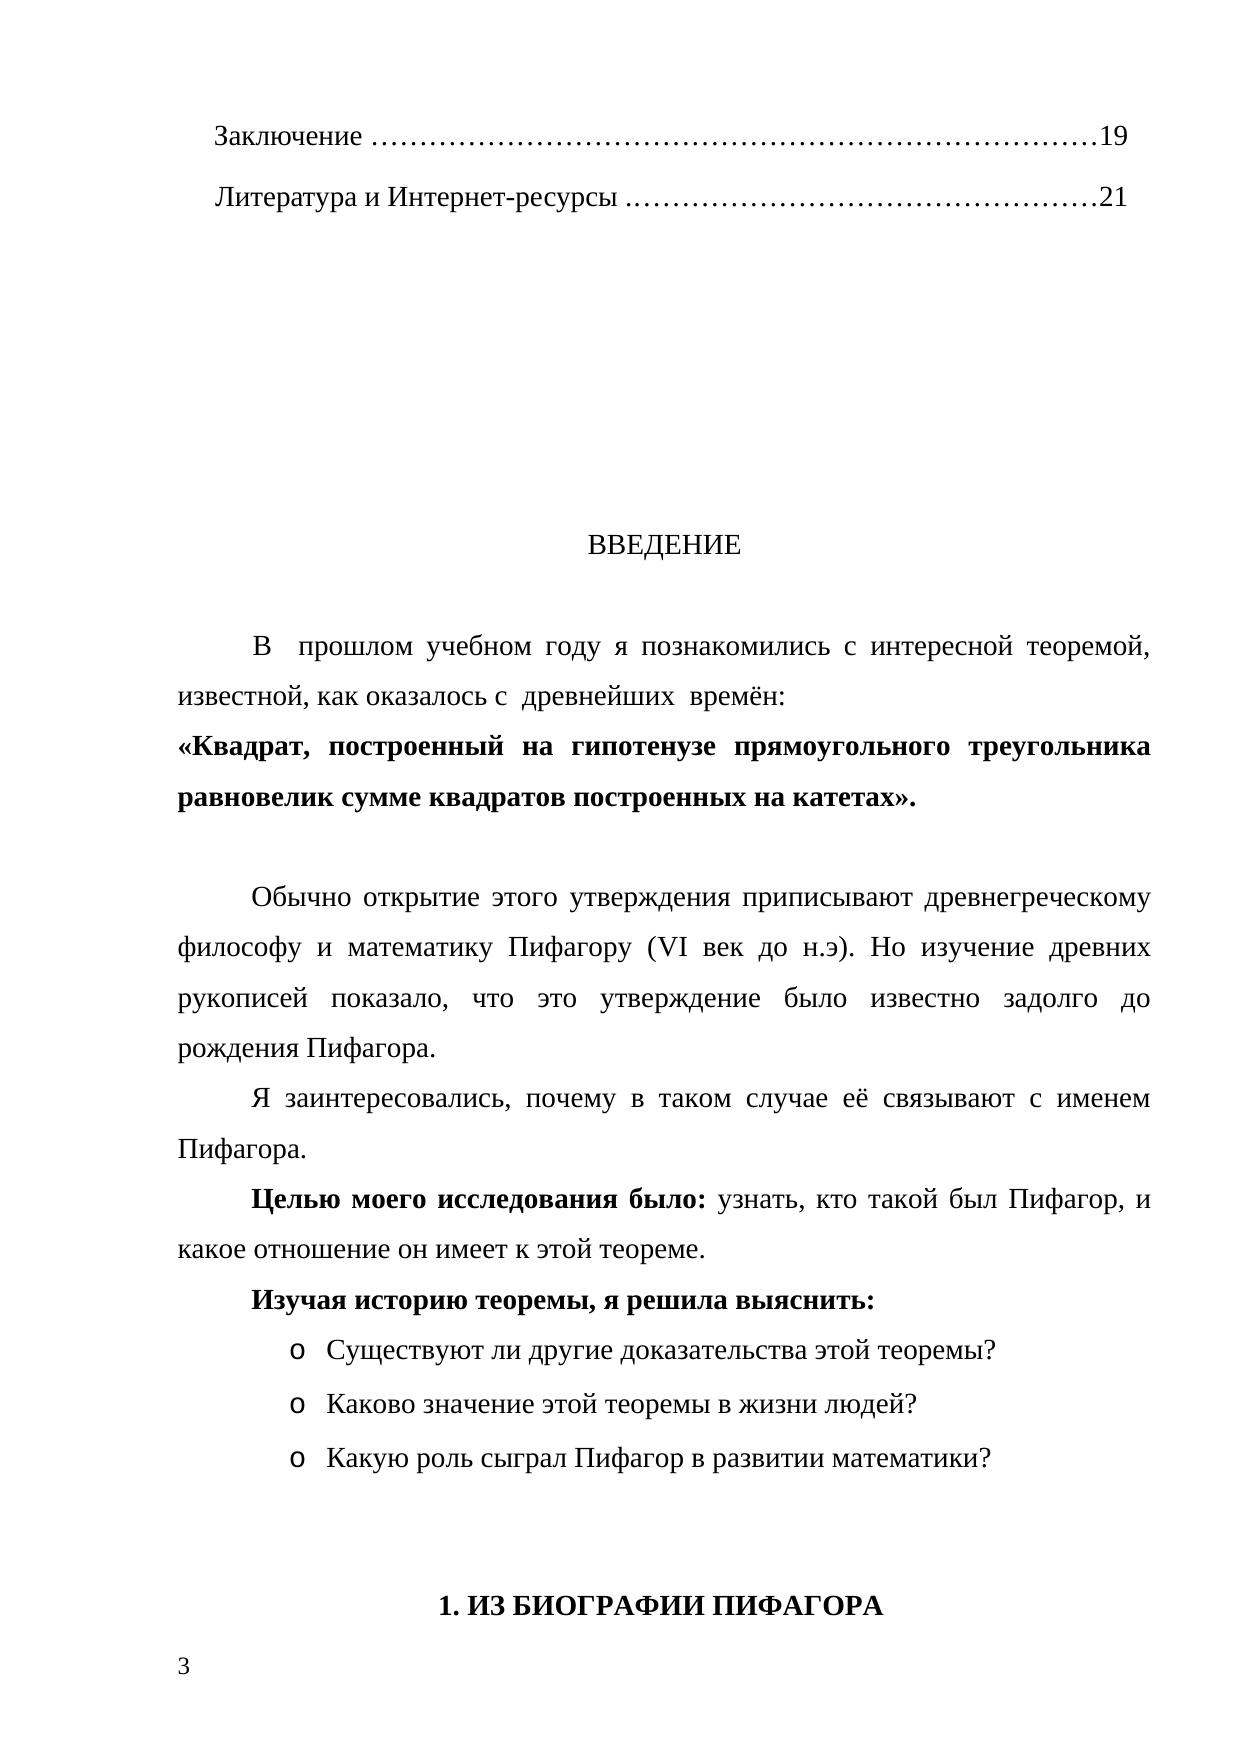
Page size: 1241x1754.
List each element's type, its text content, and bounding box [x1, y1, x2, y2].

list Какую роль сыграл Пифагор в развитии математики? [288, 1440, 1152, 1476]
text В прошлом учебном году я познакомились с интересной теоремой, известной, как оказалось с древнейших времён: [177, 628, 1152, 712]
subtitle Литература и Интернет-ресурсы .…………………………………………21 [215, 179, 1152, 212]
list Каково значение этой теоремы в жизни людей? [288, 1386, 1152, 1422]
list Существуют ли другие доказательства этой теоремы? [288, 1332, 1152, 1368]
text Обычно открытие этого утверждения приписывают древнегреческому философу и математику Пифагору (VI век до н.э). Но изучение древних рукописей показало, что это утверждение было известно задолго до рождения Пифагора. [177, 879, 1152, 1064]
text «Квадрат, построенный на гипотенузе прямоугольного треугольника равновелик сумме квадратов построенных на катетах». [177, 728, 1152, 812]
text Я заинтересовались, почему в таком случае её связывают с именем Пифагора. [177, 1081, 1152, 1164]
subtitle Заключение …………………………………………………………………19 [177, 118, 1152, 152]
text Целью моего исследования было: узнать, кто такой был Пифагор, и какое отношение он имеет к этой теореме. [177, 1181, 1152, 1265]
text ВВЕДЕНИЕ [177, 527, 1152, 561]
text Изучая историю теоремы, я решила выяснить: [177, 1282, 1152, 1315]
text 1. ИЗ БИОГРАФИИ ПИФАГОРА [177, 1588, 1152, 1621]
